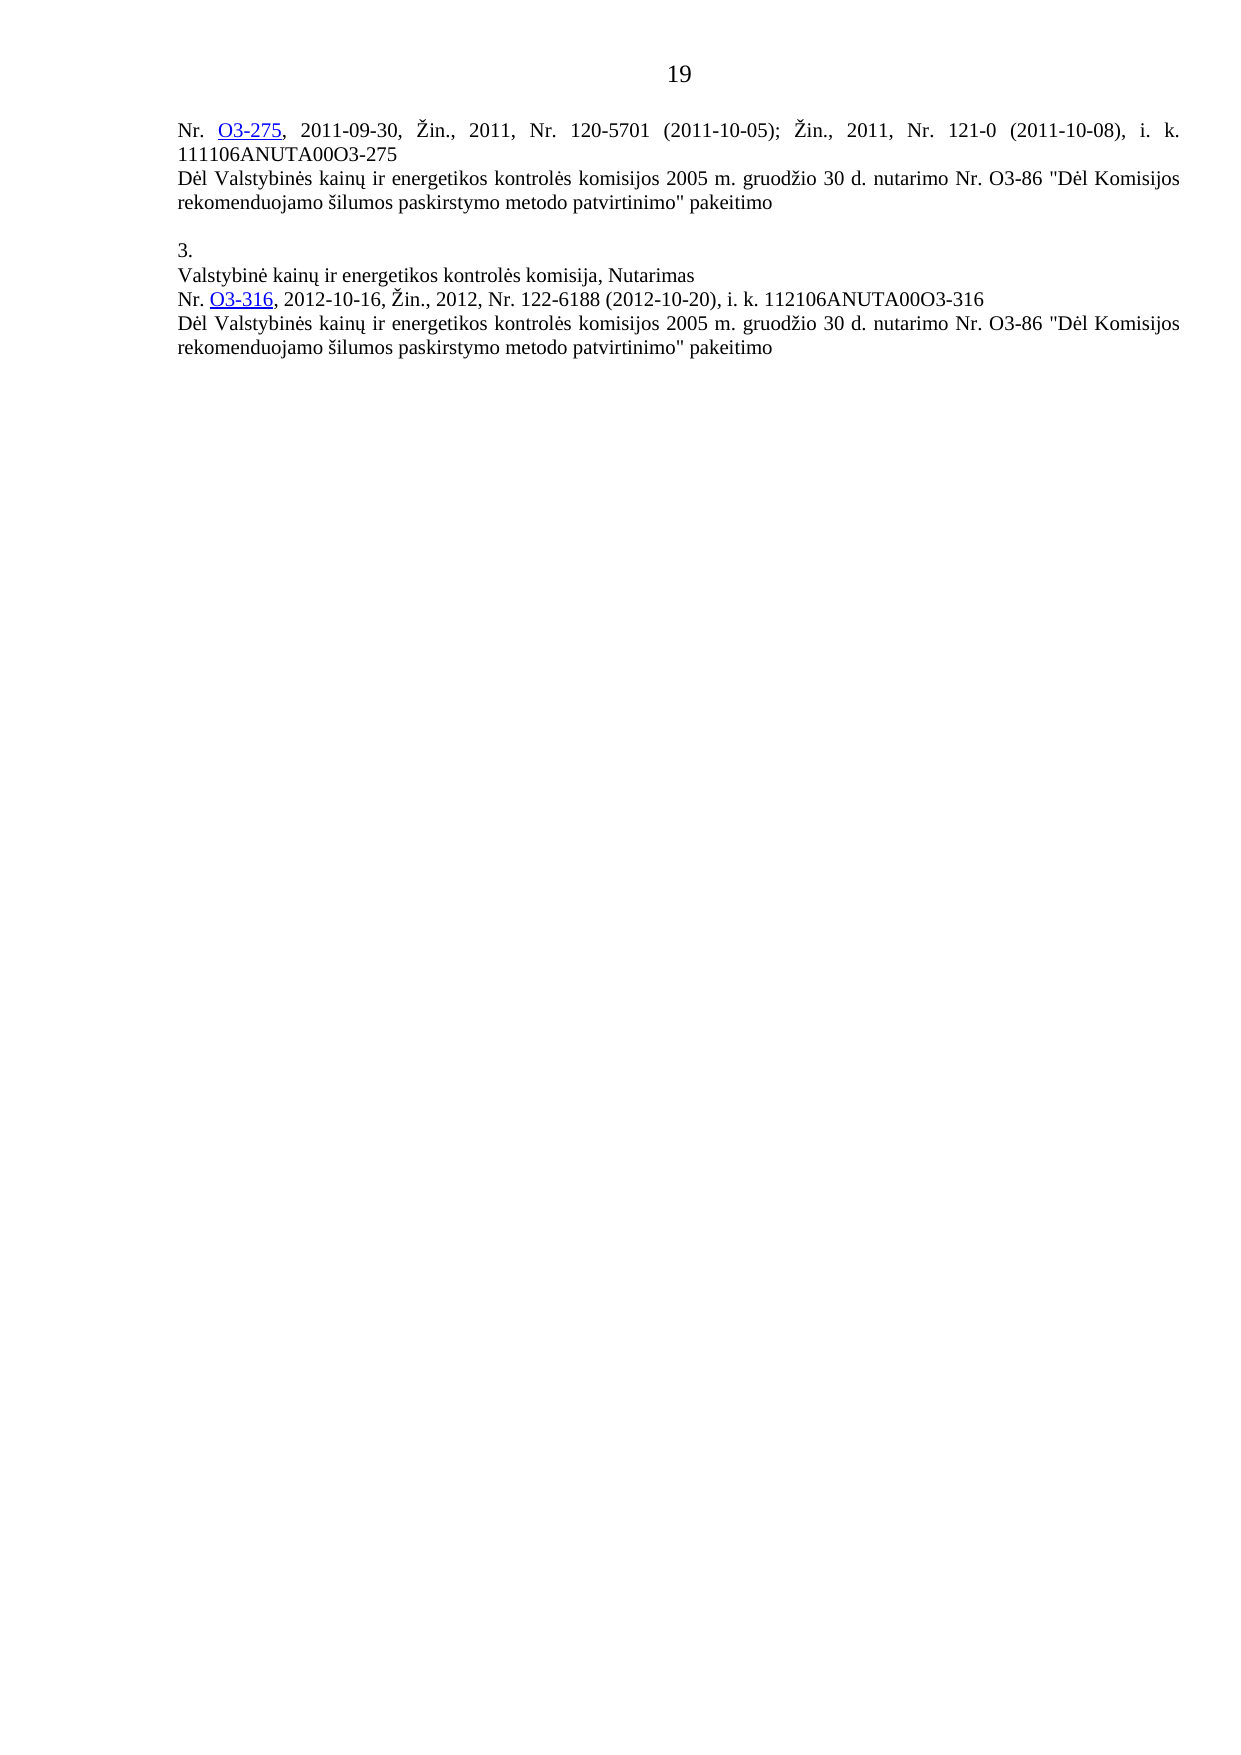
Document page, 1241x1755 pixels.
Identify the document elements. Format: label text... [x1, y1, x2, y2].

text Dėl Valstybinės kainų ir energetikos kontrolės komisijos 2005 m. gruodžio 30 d. nutarimo Nr. O3-86 "Dėl Komisijos rekomenduojamo šilumos paskirstymo metodo patvirtinimo" pakeitimo [177, 311, 1181, 359]
text Nr. O3-275, 2011-09-30, Žin., 2011, Nr. 120-5701 (2011-10-05); Žin., 2011, Nr. 121-0 (2011-10-08), i. k. 111106ANUTA00O3-275 [177, 118, 1181, 166]
text Nr. O3-316, 2012-10-16, Žin., 2012, Nr. 122-6188 (2012-10-20), i. k. 112106ANUTA00O3-316 [177, 287, 1181, 311]
text Valstybinė kainų ir energetikos kontrolės komisija, Nutarimas [177, 262, 1181, 287]
text Dėl Valstybinės kainų ir energetikos kontrolės komisijos 2005 m. gruodžio 30 d. nutarimo Nr. O3-86 "Dėl Komisijos rekomenduojamo šilumos paskirstymo metodo patvirtinimo" pakeitimo [177, 166, 1181, 214]
text 3. [177, 238, 1181, 262]
